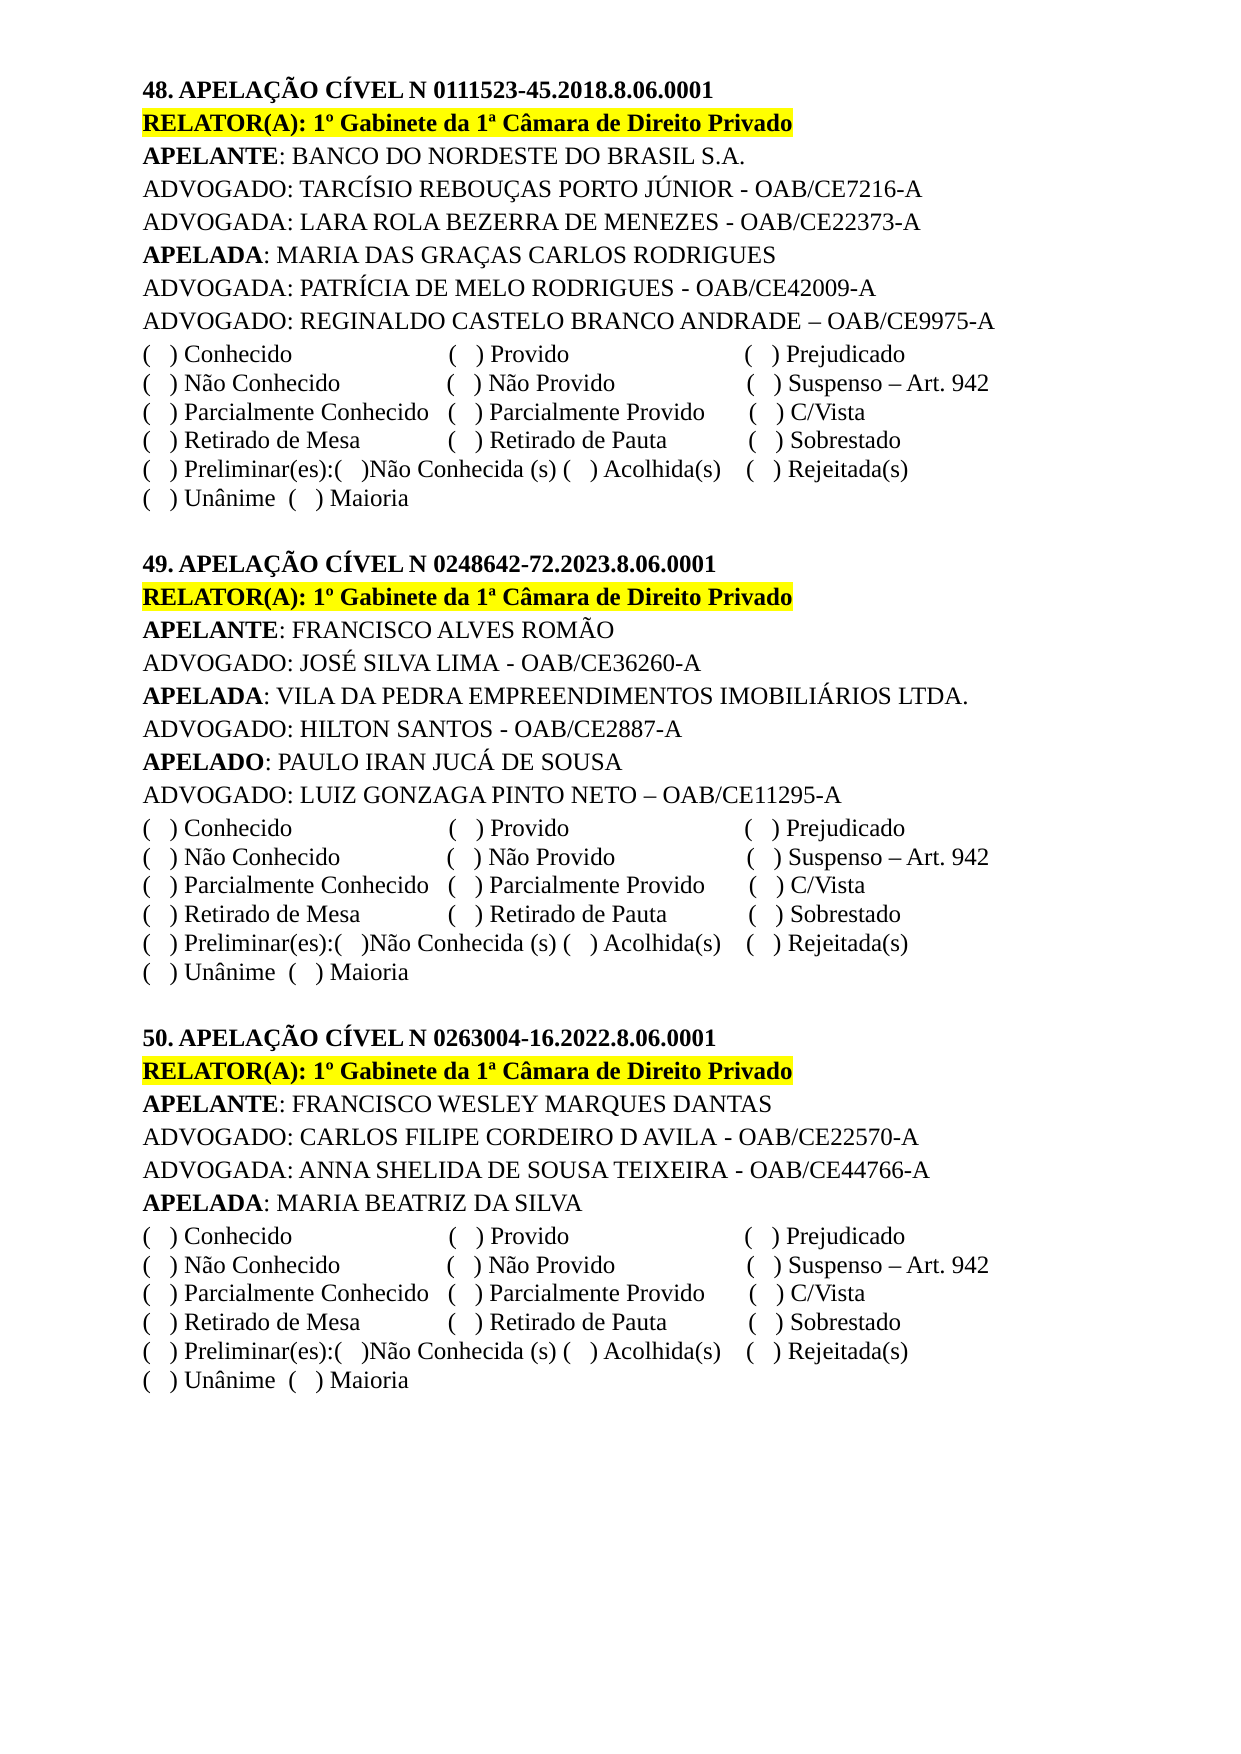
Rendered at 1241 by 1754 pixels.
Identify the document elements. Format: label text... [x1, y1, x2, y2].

text ( ) Não Conhecido ( ) Não Provido ( ) Suspenso – Art. 942 [142, 842, 1158, 871]
text ( ) Conhecido ( ) Provido ( ) Prejudicado [142, 339, 1141, 368]
text ( ) Parcialmente Conhecido ( ) Parcialmente Provido ( ) C/Vista [142, 397, 1158, 425]
text ( ) Conhecido ( ) Provido ( ) Prejudicado [142, 1221, 1141, 1250]
text 48. APELAÇÃO CÍVEL N 0111523-45.2018.8.06.0001 RELATOR(A): 1º Gabinete da 1ª Câmara de Direito Privado APELANTE: BANCO DO NORDESTE DO BRASIL S.A. ADVOGADO: TARCÍSIO REBOUÇAS PORTO JÚNIOR - OAB/CE7216-A ADVOGADA: LARA ROLA BEZERRA DE MENEZES - OAB/CE22373-A APELADA: MARIA DAS GRAÇAS CARLOS RODRIGUES ADVOGADA: PATRÍCIA DE MELO RODRIGUES - OAB/CE42009-A ADVOGADO: REGINALDO CASTELO BRANCO ANDRADE – OAB/CE9975-A [142, 75, 1141, 335]
text ( ) Unânime ( ) Maioria 50. APELAÇÃO CÍVEL N 0263004-16.2022.8.06.0001 RELATOR(A): 1º Gabinete da 1ª Câmara de Direito Privado APELANTE: FRANCISCO WESLEY MARQUES DANTAS ADVOGADO: CARLOS FILIPE CORDEIRO D AVILA - OAB/CE22570-A ADVOGADA: ANNA SHELIDA DE SOUSA TEIXEIRA - OAB/CE44766-A APELADA: MARIA BEATRIZ DA SILVA [142, 957, 1141, 1217]
text ( ) Conhecido ( ) Provido ( ) Prejudicado [142, 813, 1141, 842]
text ( ) Parcialmente Conhecido ( ) Parcialmente Provido ( ) C/Vista [142, 871, 1158, 899]
text ( ) Retirado de Mesa ( ) Retirado de Pauta ( ) Sobrestado [142, 1307, 1158, 1336]
text ( ) Não Conhecido ( ) Não Provido ( ) Suspenso – Art. 942 [142, 368, 1158, 397]
text ( ) Preliminar(es):( )Não Conhecida (s) ( ) Acolhida(s) ( ) Rejeitada(s) [142, 1336, 1158, 1365]
text ( ) Retirado de Mesa ( ) Retirado de Pauta ( ) Sobrestado [142, 899, 1158, 928]
text ( ) Não Conhecido ( ) Não Provido ( ) Suspenso – Art. 942 [142, 1250, 1158, 1278]
text ( ) Retirado de Mesa ( ) Retirado de Pauta ( ) Sobrestado [142, 425, 1158, 454]
text ( ) Preliminar(es):( )Não Conhecida (s) ( ) Acolhida(s) ( ) Rejeitada(s) [142, 928, 1158, 957]
text ( ) Preliminar(es):( )Não Conhecida (s) ( ) Acolhida(s) ( ) Rejeitada(s) [142, 454, 1158, 483]
text ( ) Parcialmente Conhecido ( ) Parcialmente Provido ( ) C/Vista [142, 1278, 1158, 1307]
text ( ) Unânime ( ) Maioria 49. APELAÇÃO CÍVEL N 0248642-72.2023.8.06.0001 RELATOR(A): 1º Gabinete da 1ª Câmara de Direito Privado APELANTE: FRANCISCO ALVES ROMÃO ADVOGADO: JOSÉ SILVA LIMA - OAB/CE36260-A APELADA: VILA DA PEDRA EMPREENDIMENTOS IMOBILIÁRIOS LTDA. ADVOGADO: HILTON SANTOS - OAB/CE2887-A APELADO: PAULO IRAN JUCÁ DE SOUSA ADVOGADO: LUIZ GONZAGA PINTO NETO – OAB/CE11295-A [142, 483, 1141, 809]
text ( ) Unânime ( ) Maioria [142, 1365, 1141, 1459]
